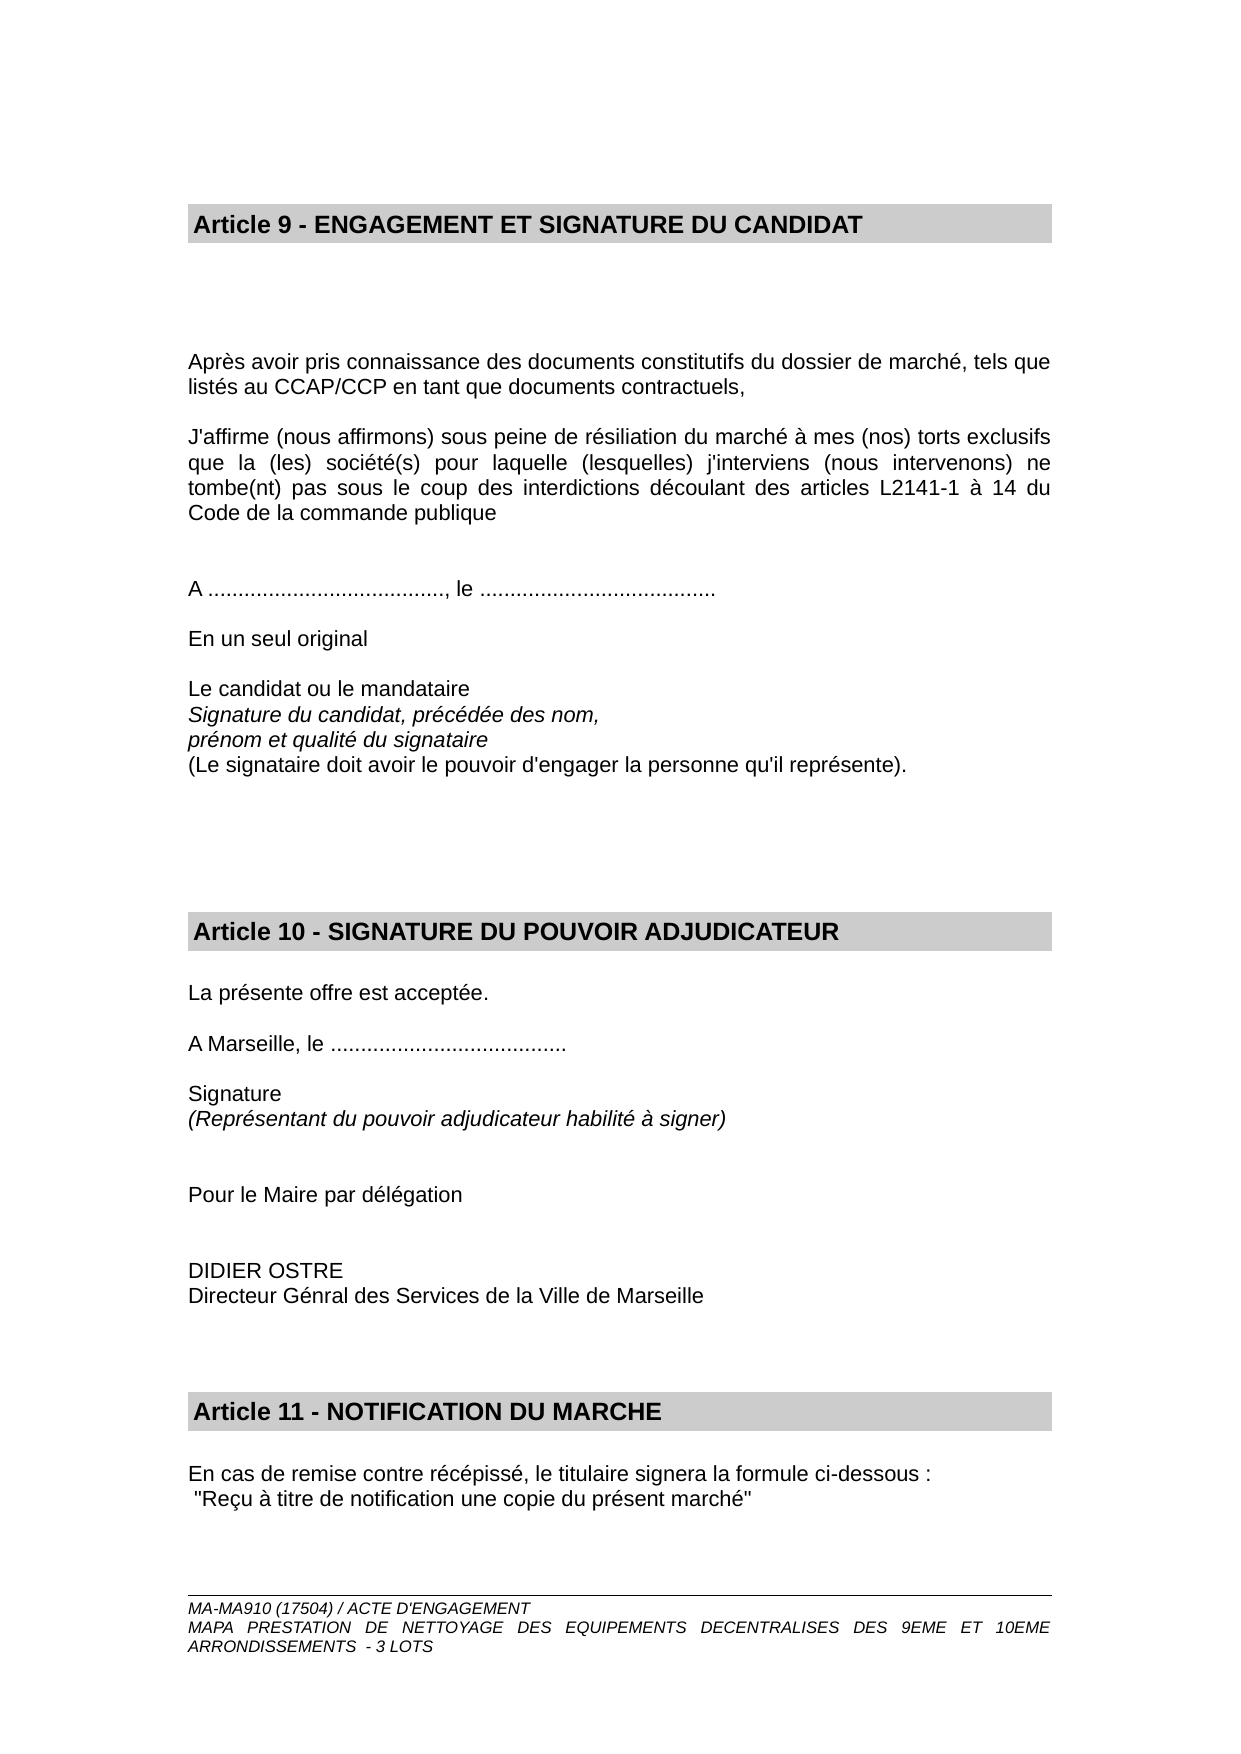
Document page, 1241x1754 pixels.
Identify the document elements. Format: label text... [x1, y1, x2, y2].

text A Marseille, le ....................................... [188, 1031, 1052, 1056]
text Pour le Maire par délégation [188, 1182, 1052, 1207]
text Signature du candidat, précédée des nom, [188, 702, 1052, 727]
subtitle ENGAGEMENT ET SIGNATURE DU CANDIDAT [190, 207, 1050, 241]
subtitle SIGNATURE DU POUVOIR ADJUDICATEUR [190, 914, 1050, 949]
text prénom et qualité du signataire [188, 727, 1052, 752]
text En cas de remise contre récépissé, le titulaire signera la formule ci-dessous : [188, 1461, 1052, 1486]
subtitle NOTIFICATION DU MARCHE [190, 1395, 1050, 1429]
text Directeur Génral des Services de la Ville de Marseille [188, 1283, 1052, 1308]
text En un seul original [188, 626, 1052, 651]
text Signature [188, 1081, 1052, 1106]
text Après avoir pris connaissance des documents constitutifs du dossier de marché, tels que listés au CCAP/CCP en tant que documents contractuels, [188, 349, 1052, 399]
text J'affirme (nous affirmons) sous peine de résiliation du marché à mes (nos) torts exclusifs que la (les) société(s) pour laquelle (lesquelles) j'interviens (nous intervenons) ne tombe(nt) pas sous le coup des interdictions découlant des articles L2141-1 à 14 du Code de la commande publique [188, 424, 1052, 525]
text DIDIER OSTRE [188, 1258, 1052, 1283]
text Le candidat ou le mandataire [188, 676, 1052, 702]
text (Représentant du pouvoir adjudicateur habilité à signer) [188, 1106, 1052, 1132]
text (Le signataire doit avoir le pouvoir d'engager la personne qu'il représente). [188, 752, 1052, 777]
text A ......................................., le ....................................... [188, 576, 1052, 601]
text "Reçu à titre de notification une copie du présent marché" [188, 1486, 1052, 1511]
text La présente offre est acceptée. [188, 980, 1052, 1006]
